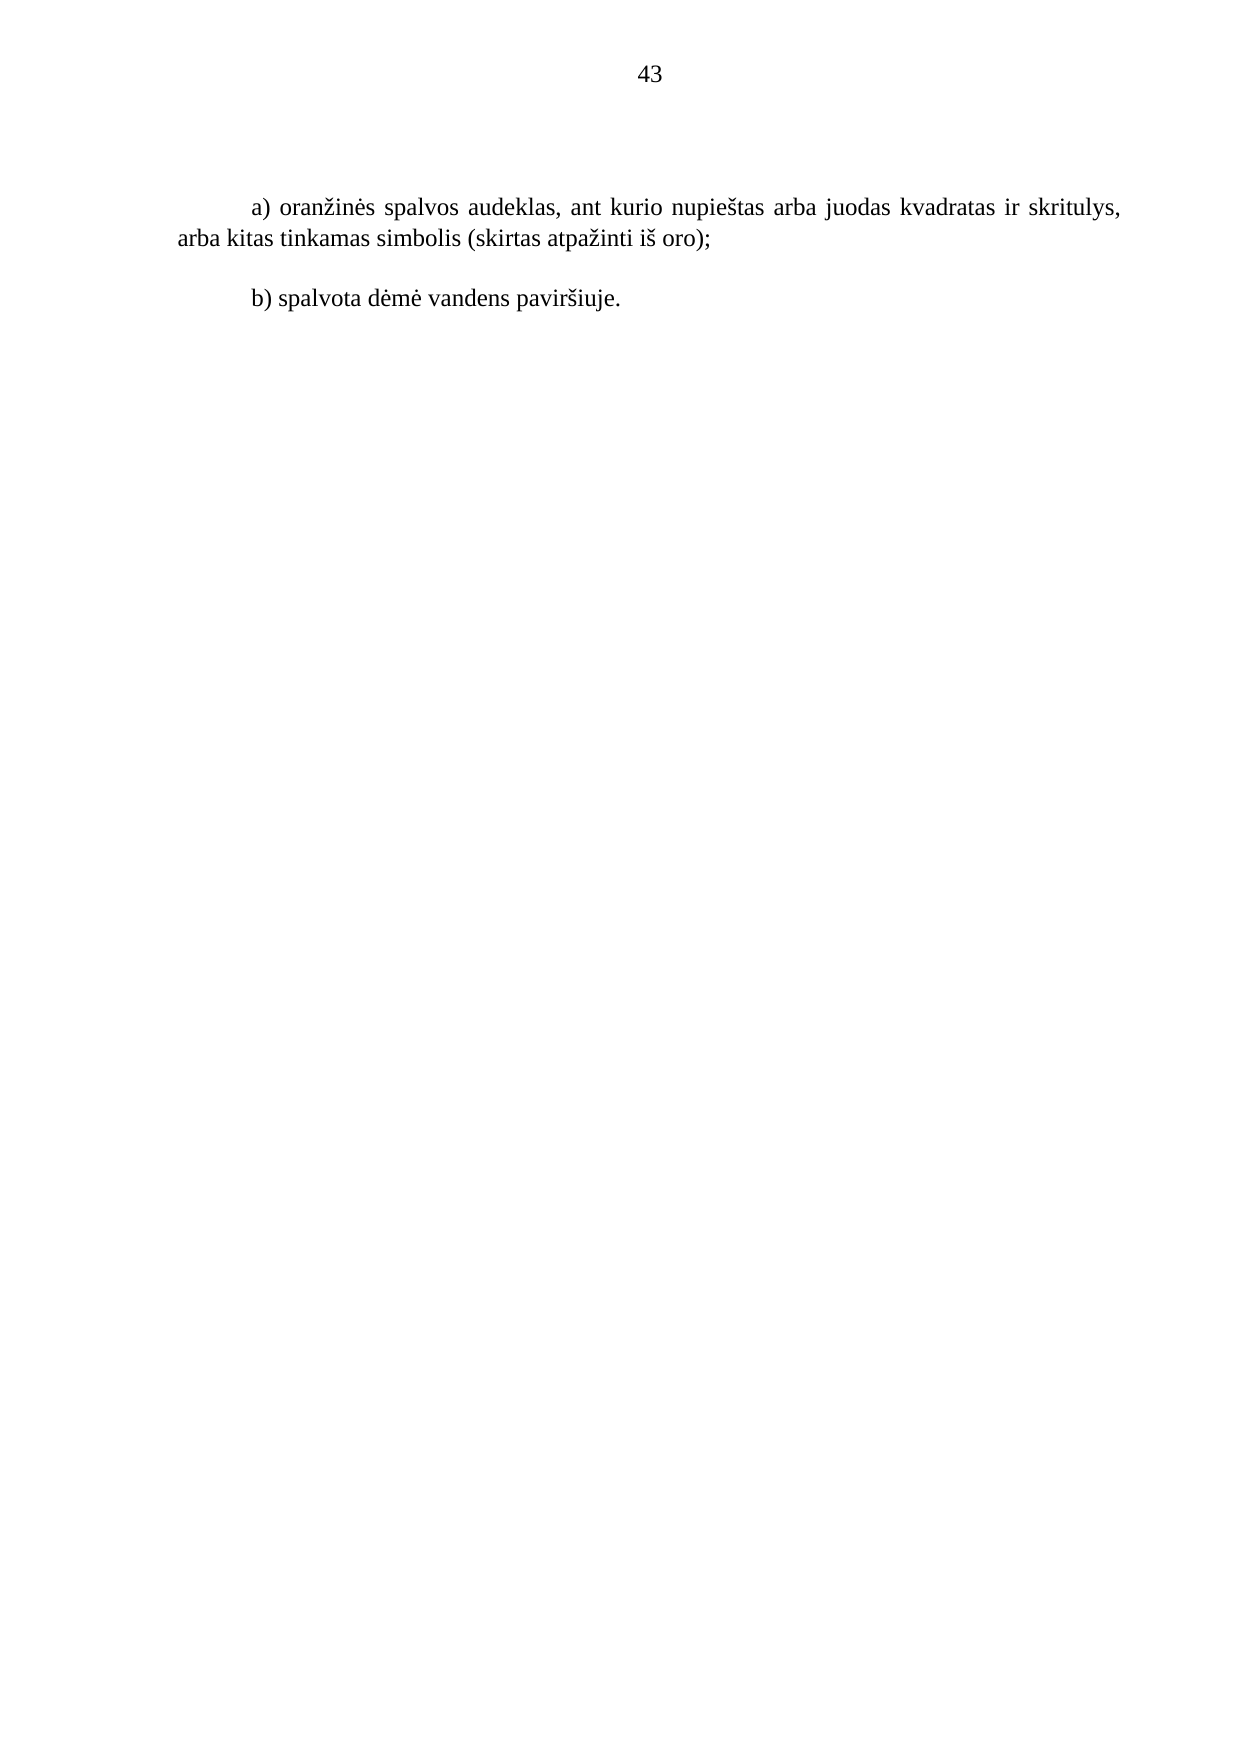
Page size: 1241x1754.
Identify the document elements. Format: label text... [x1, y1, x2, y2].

text a) oranžinės spalvos audeklas, ant kurio nupieštas arba juodas kvadratas ir skritulys, arba kitas tinkamas simbolis (skirtas atpažinti iš oro); [177, 189, 1122, 252]
text b) spalvota dėmė vandens paviršiuje. [177, 280, 1122, 312]
